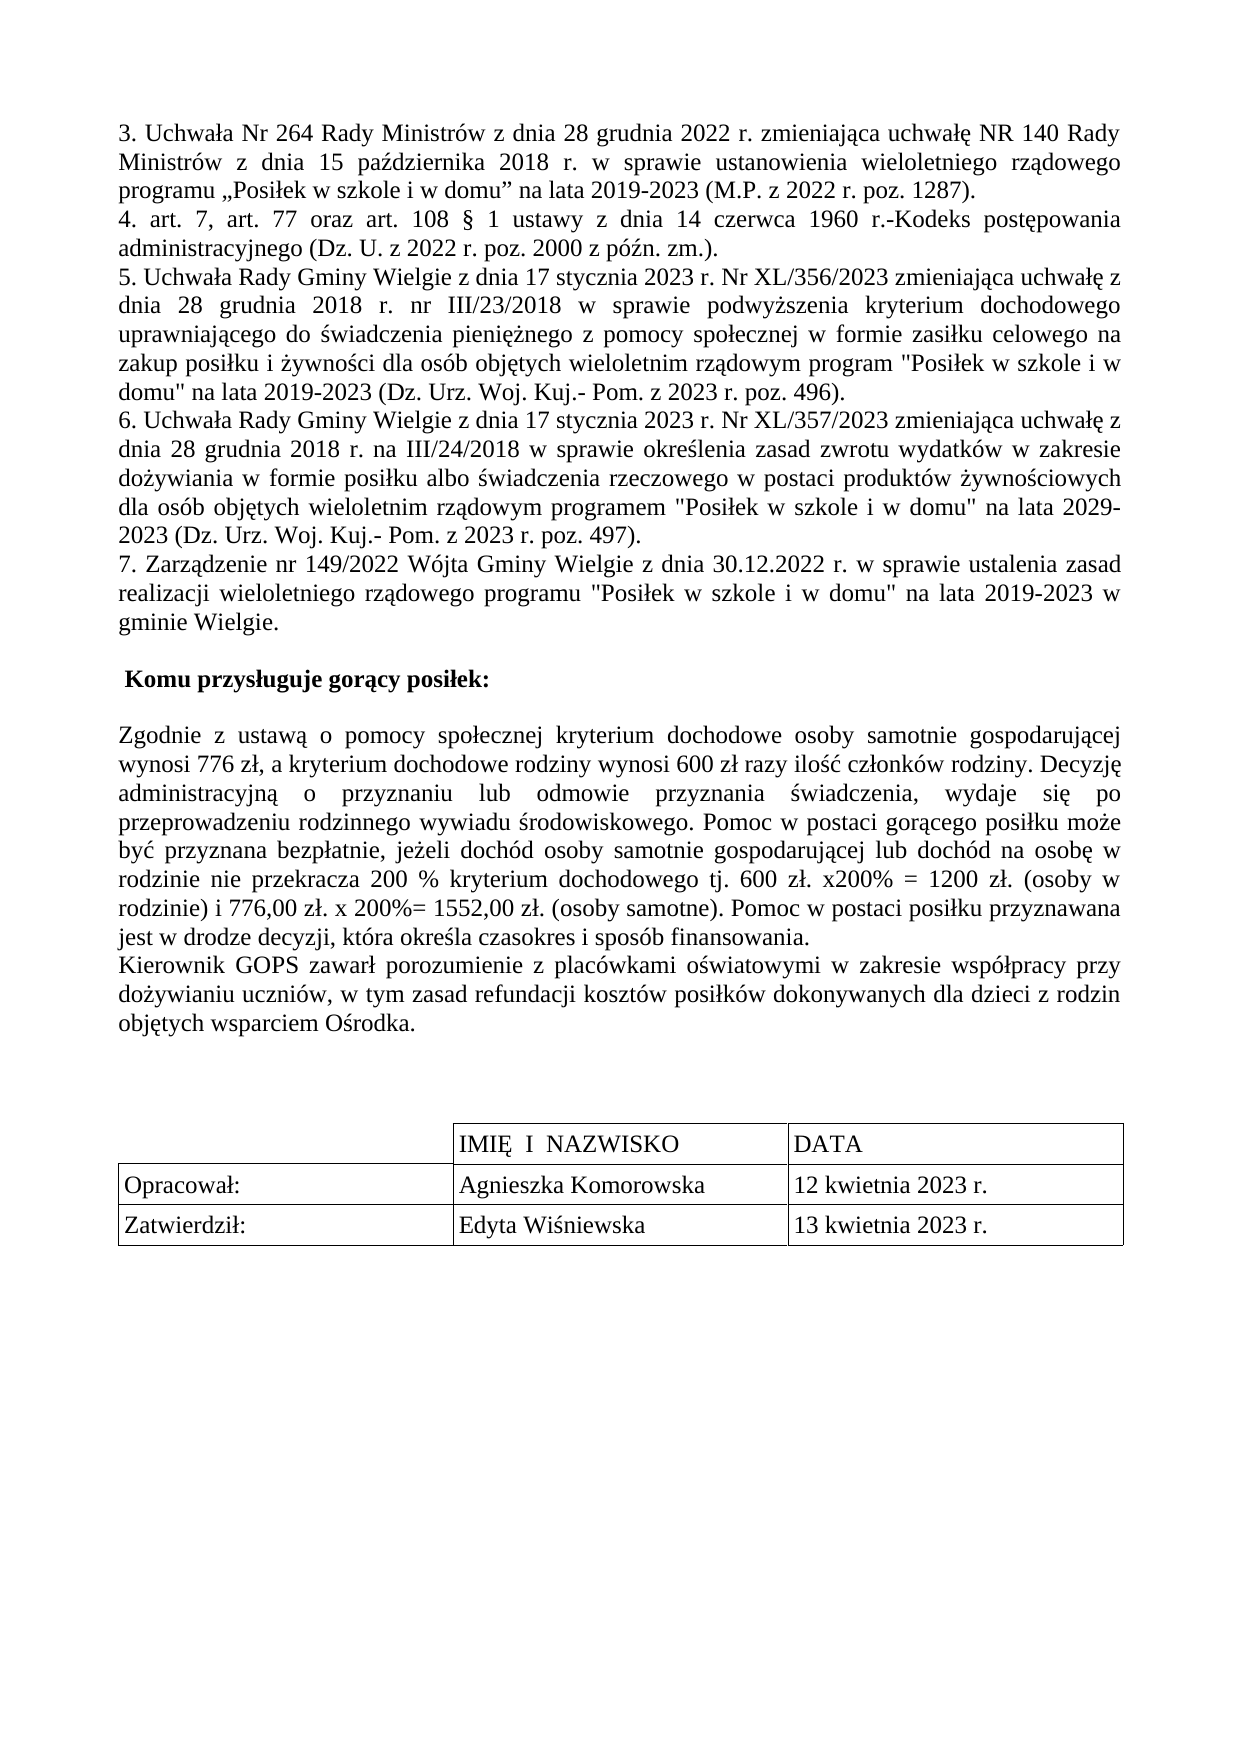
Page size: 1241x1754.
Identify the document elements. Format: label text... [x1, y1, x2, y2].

table_cell 13 kwietnia 2023 r. [789, 1205, 1123, 1245]
table_cell 12 kwietnia 2023 r. [789, 1165, 1123, 1204]
text 3. Uchwała Nr 264 Rady Ministrów z dnia 28 grudnia 2022 r. zmieniająca uchwałę NR 140 Rady Ministrów z dnia 15 października 2018 r. w sprawie ustanowienia wieloletniego rządowego programu „Posiłek w szkole i w domu” na lata 2019-2023 (M.P. z 2022 r. poz. 1287). [118, 118, 1122, 204]
table_cell Zatwierdził: [119, 1205, 453, 1245]
table_cell Agnieszka Komorowska [454, 1165, 787, 1204]
text 7. Zarządzenie nr 149/2022 Wójta Gminy Wielgie z dnia 30.12.2022 r. w sprawie ustalenia zasad realizacji wieloletniego rządowego programu "Posiłek w szkole i w domu" na lata 2019-2023 w gminie Wielgie. [118, 549, 1122, 636]
table_cell Opracował: [119, 1164, 453, 1204]
text Zgodnie z ustawą o pomocy społecznej kryterium dochodowe osoby samotnie gospodarującej wynosi 776 zł, a kryterium dochodowe rodziny wynosi 600 zł razy ilość członków rodziny. Decyzję administracyjną o przyznaniu lub odmowie przyznania świadczenia, wydaje się po przeprowadzeniu rodzinnego wywiadu środowiskowego. Pomoc w postaci gorącego posiłku może być przyznana bezpłatnie, jeżeli dochód osoby samotnie gospodarującej lub dochód na osobę w rodzinie nie przekracza 200 % kryterium dochodowego tj. 600 zł. x200% = 1200 zł. (osoby w rodzinie) i 776,00 zł. x 200%= 1552,00 zł. (osoby samotne). Pomoc w postaci posiłku przyznawana jest w drodze decyzji, która określa czasokres i sposób finansowania. [118, 720, 1122, 950]
table_header DATA [789, 1124, 1123, 1164]
text 6. Uchwała Rady Gminy Wielgie z dnia 17 stycznia 2023 r. Nr XL/357/2023 zmieniająca uchwałę z dnia 28 grudnia 2018 r. na III/24/2018 w sprawie określenia zasad zwrotu wydatków w zakresie dożywiania w formie posiłku albo świadczenia rzeczowego w postaci produktów żywnościowych dla osób objętych wieloletnim rządowym programem "Posiłek w szkole i w domu" na lata 2029-2023 (Dz. Urz. Woj. Kuj.- Pom. z 2023 r. poz. 497). [118, 406, 1122, 549]
text 4. art. 7, art. 77 oraz art. 108 § 1 ustawy z dnia 14 czerwca 1960 r.-Kodeks postępowania administracyjnego (Dz. U. z 2022 r. poz. 2000 z późn. zm.). [118, 204, 1122, 262]
table_header [118, 1123, 453, 1163]
text 5. Uchwała Rady Gminy Wielgie z dnia 17 stycznia 2023 r. Nr XL/356/2023 zmieniająca uchwałę z dnia 28 grudnia 2018 r. nr III/23/2018 w sprawie podwyższenia kryterium dochodowego uprawniającego do świadczenia pieniężnego z pomocy społecznej w formie zasiłku celowego na zakup posiłku i żywności dla osób objętych wieloletnim rządowym program "Posiłek w szkole i w domu" na lata 2019-2023 (Dz. Urz. Woj. Kuj.- Pom. z 2023 r. poz. 496). [118, 262, 1122, 406]
table_header IMIĘ I NAZWISKO [454, 1124, 787, 1164]
text Kierownik GOPS zawarł porozumienie z placówkami oświatowymi w zakresie współpracy przy dożywianiu uczniów, w tym zasad refundacji kosztów posiłków dokonywanych dla dzieci z rodzin objętych wsparciem Ośrodka. [118, 950, 1122, 1037]
table_cell Edyta Wiśniewska [454, 1205, 787, 1245]
text Komu przysługuje gorący posiłek: [118, 664, 1122, 692]
